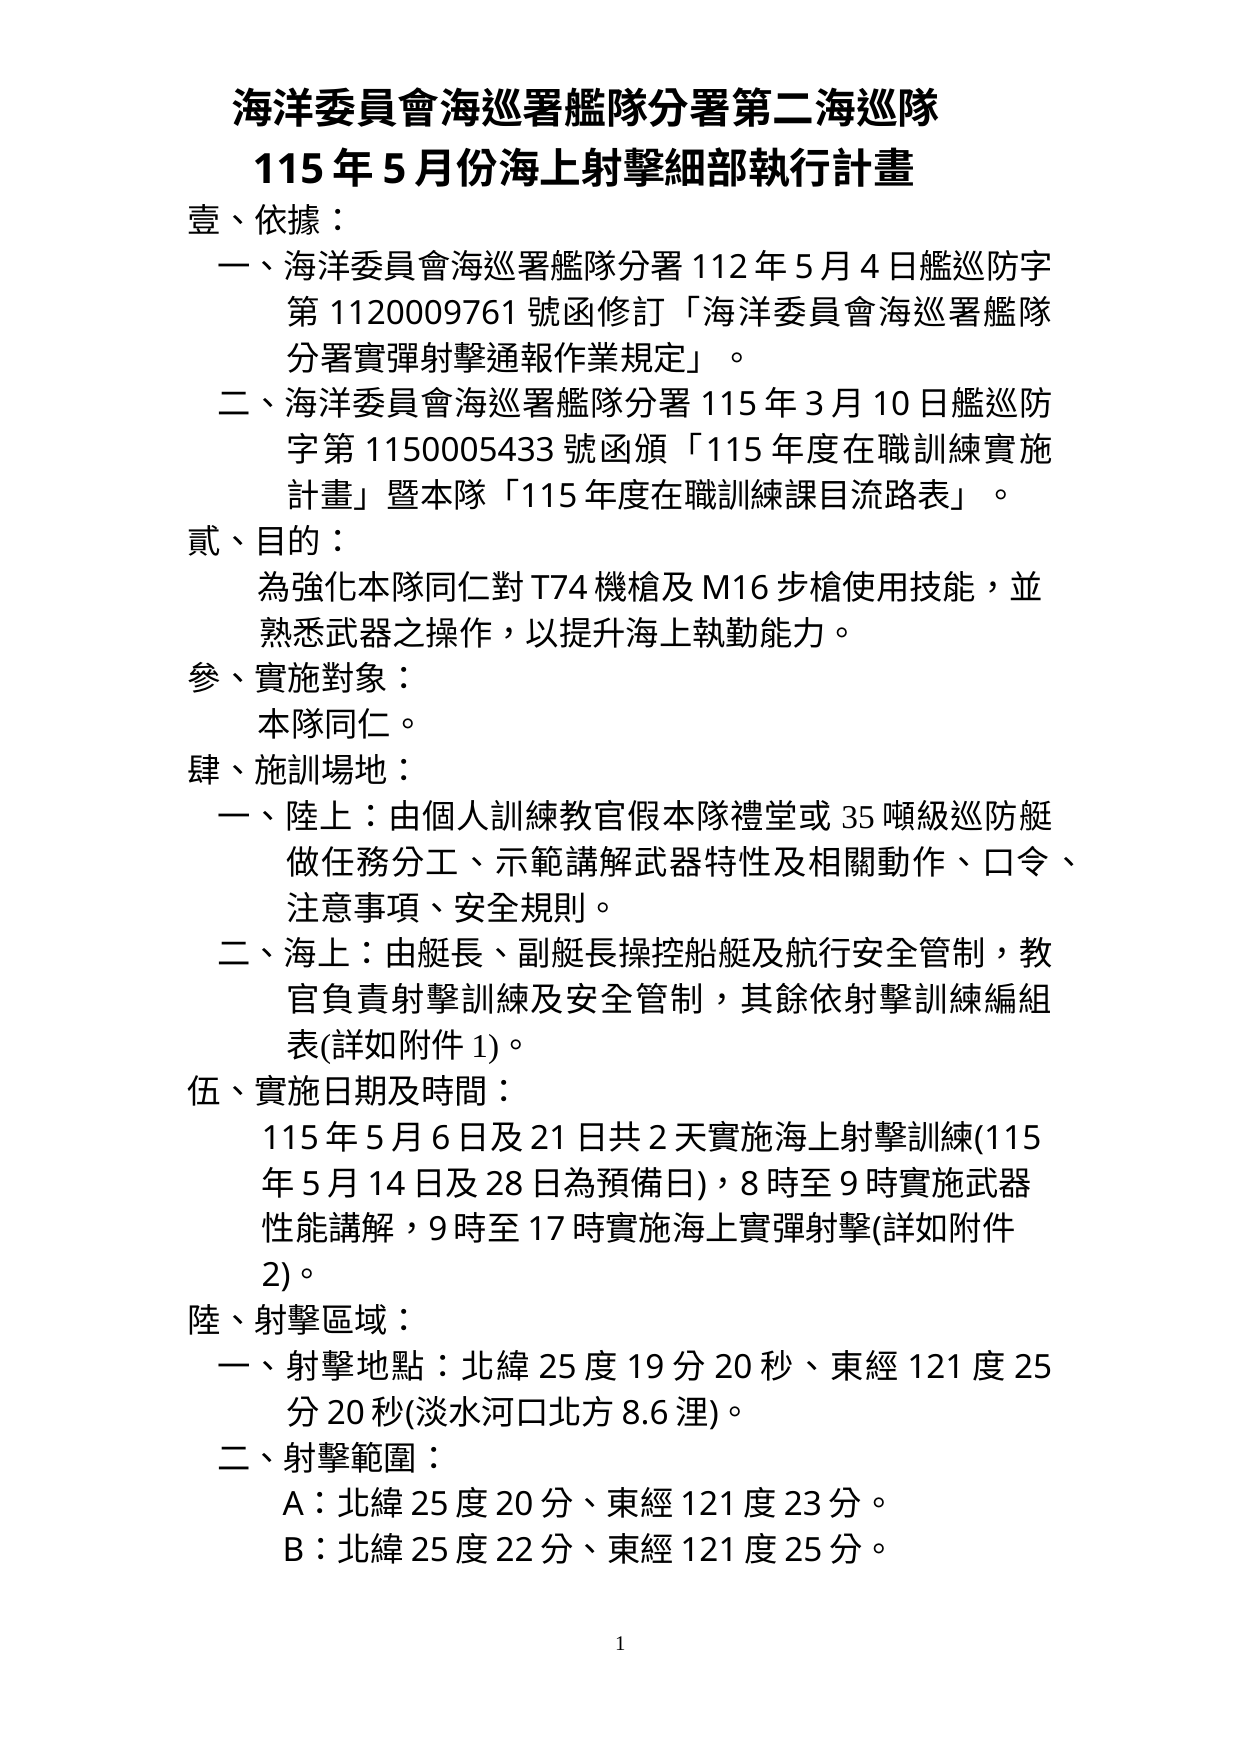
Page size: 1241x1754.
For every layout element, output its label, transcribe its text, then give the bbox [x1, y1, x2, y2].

text A：北緯25度20分、東經121度23分。 [282, 1479, 1053, 1525]
text 115年5月6日及21日共2天實施海上射擊訓練(115年5月14日及28日為預備日)，8時至9時實施武器性能講解，9時至17時實施海上實彈射擊(詳如附件2)。 [261, 1112, 1053, 1296]
text 貳、目的： [187, 517, 1053, 562]
text 一、射擊地點：北緯25度19分20秒、東經121度25分20秒(淡水河口北方8.6浬)。 [217, 1342, 1053, 1433]
text B：北緯25度22分、東經121度25分。 [282, 1525, 1053, 1571]
text 為強化本隊同仁對T74機槍及M16步槍使用技能，並熟悉武器之操作，以提升海上執勤能力。 [257, 562, 1053, 654]
text 二、海洋委員會海巡署艦隊分署115年3月10日艦巡防字第1150005433號函頒「115年度在職訓練實施計畫」暨本隊「115年度在職訓練課目流路表」。 [217, 379, 1053, 517]
text 參、實施對象： [187, 654, 1053, 700]
text 二、海上：由艇長、副艇長操控船艇及航行安全管制，教官負責射擊訓練及安全管制，其餘依射擊訓練編組表(詳如附件1)。 [217, 929, 1053, 1067]
text 伍、實施日期及時間： [187, 1067, 1053, 1112]
text 壹、依據： [187, 196, 1053, 242]
text 一、海洋委員會海巡署艦隊分署112年5月4日艦巡防字第1120009761號函修訂「海洋委員會海巡署艦隊分署實彈射擊通報作業規定」。 [217, 242, 1053, 379]
text 本隊同仁。 [187, 700, 1053, 746]
text 一、陸上：由個人訓練教官假本隊禮堂或35噸級巡防艇做任務分工、示範講解武器特性及相關動作、口令、注意事項、安全規則。 [217, 792, 1053, 929]
text 二、射擊範圍： [217, 1433, 1053, 1479]
text 肆、施訓場地： [187, 746, 1053, 792]
table_header 海洋委員會海巡署艦隊分署第二海巡隊 115年5月份海上射擊細部執行計畫 [176, 75, 1221, 196]
text 陸、射擊區域： [187, 1296, 1053, 1342]
